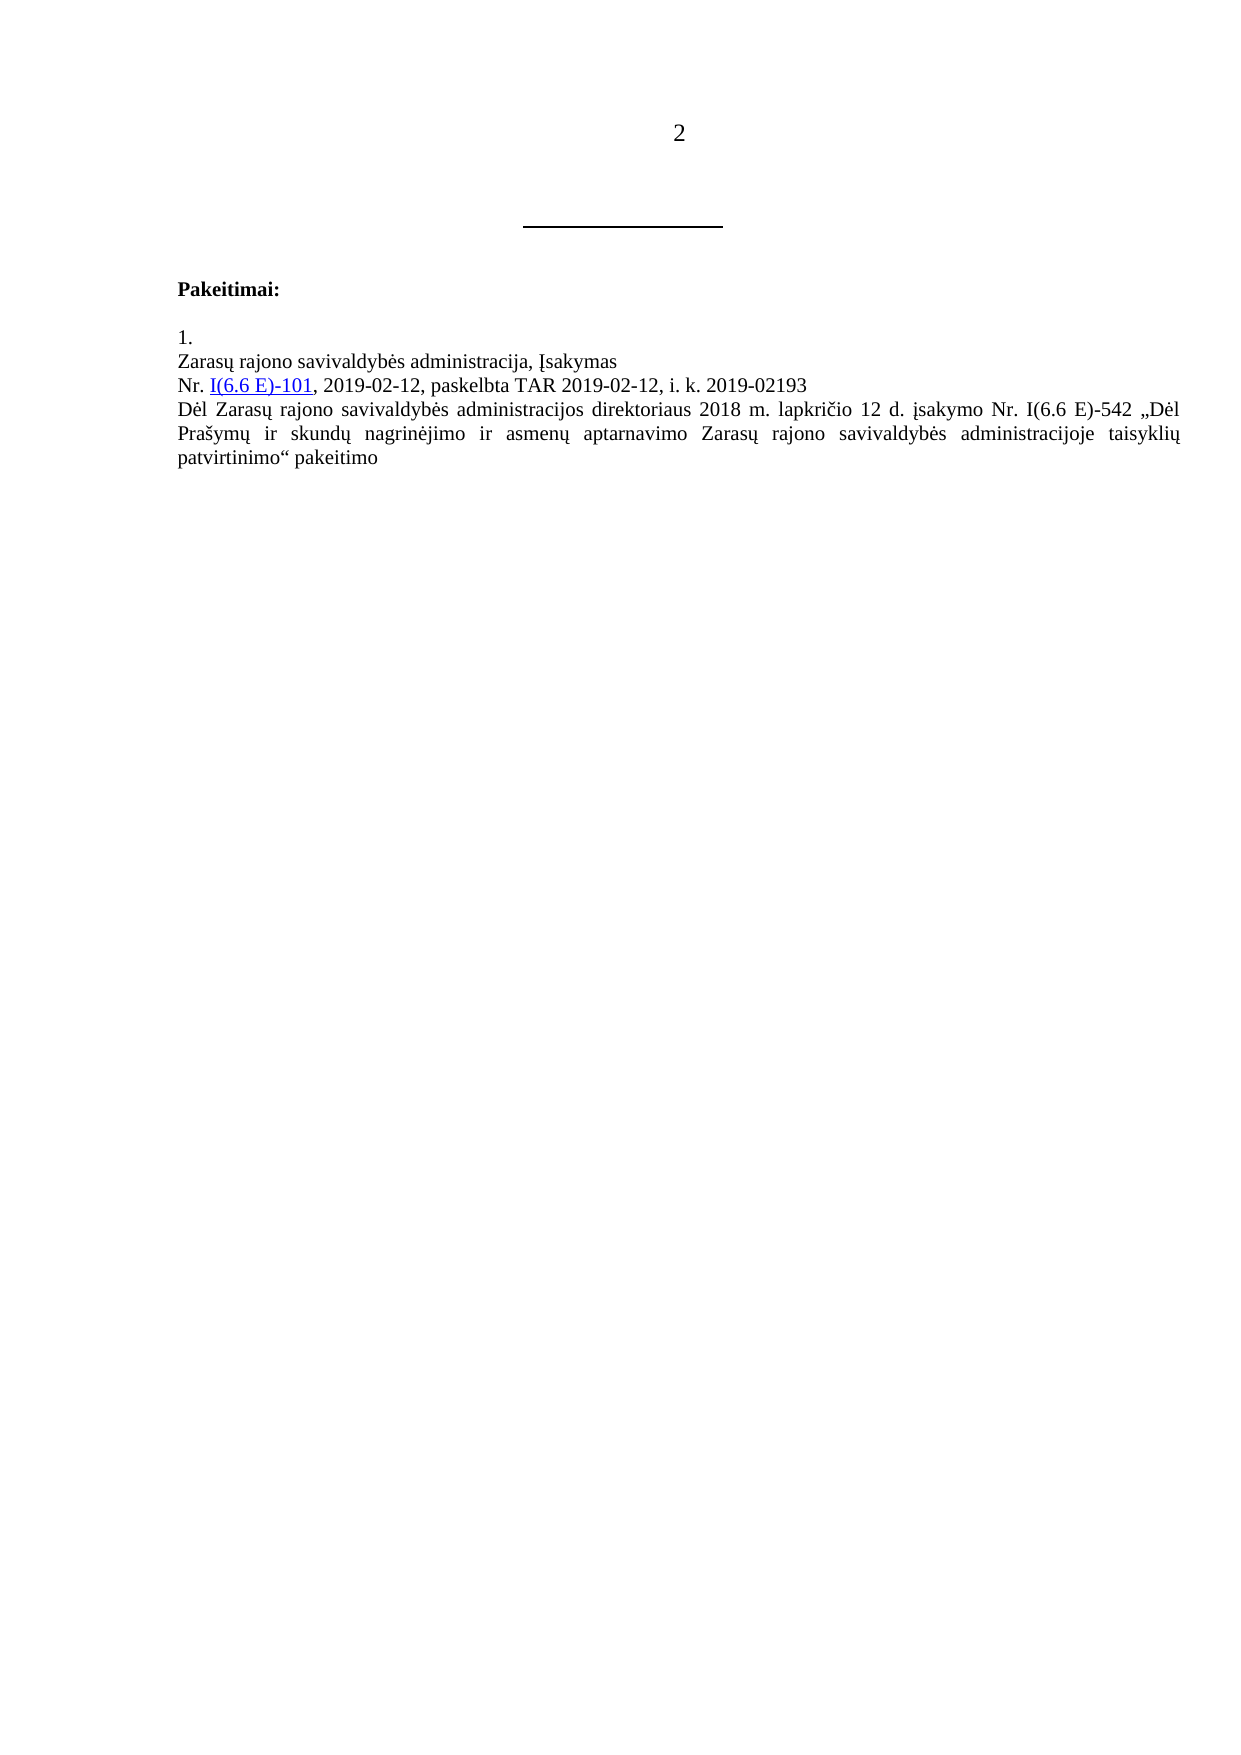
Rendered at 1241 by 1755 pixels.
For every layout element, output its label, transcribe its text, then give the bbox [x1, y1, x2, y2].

text 1. [177, 325, 1181, 349]
text Zarasų rajono savivaldybės administracija, Įsakymas [177, 349, 1181, 373]
text Pakeitimai: [177, 277, 1181, 301]
text Nr. I(6.6 E)-101, 2019-02-12, paskelbta TAR 2019-02-12, i. k. 2019-02193 [177, 373, 1181, 397]
text Dėl Zarasų rajono savivaldybės administracijos direktoriaus 2018 m. lapkričio 12 d. įsakymo Nr. I(6.6 E)-542 „Dėl Prašymų ir skundų nagrinėjimo ir asmenų aptarnavimo Zarasų rajono savivaldybės administracijoje taisyklių patvirtinimo“ pakeitimo [177, 397, 1181, 469]
